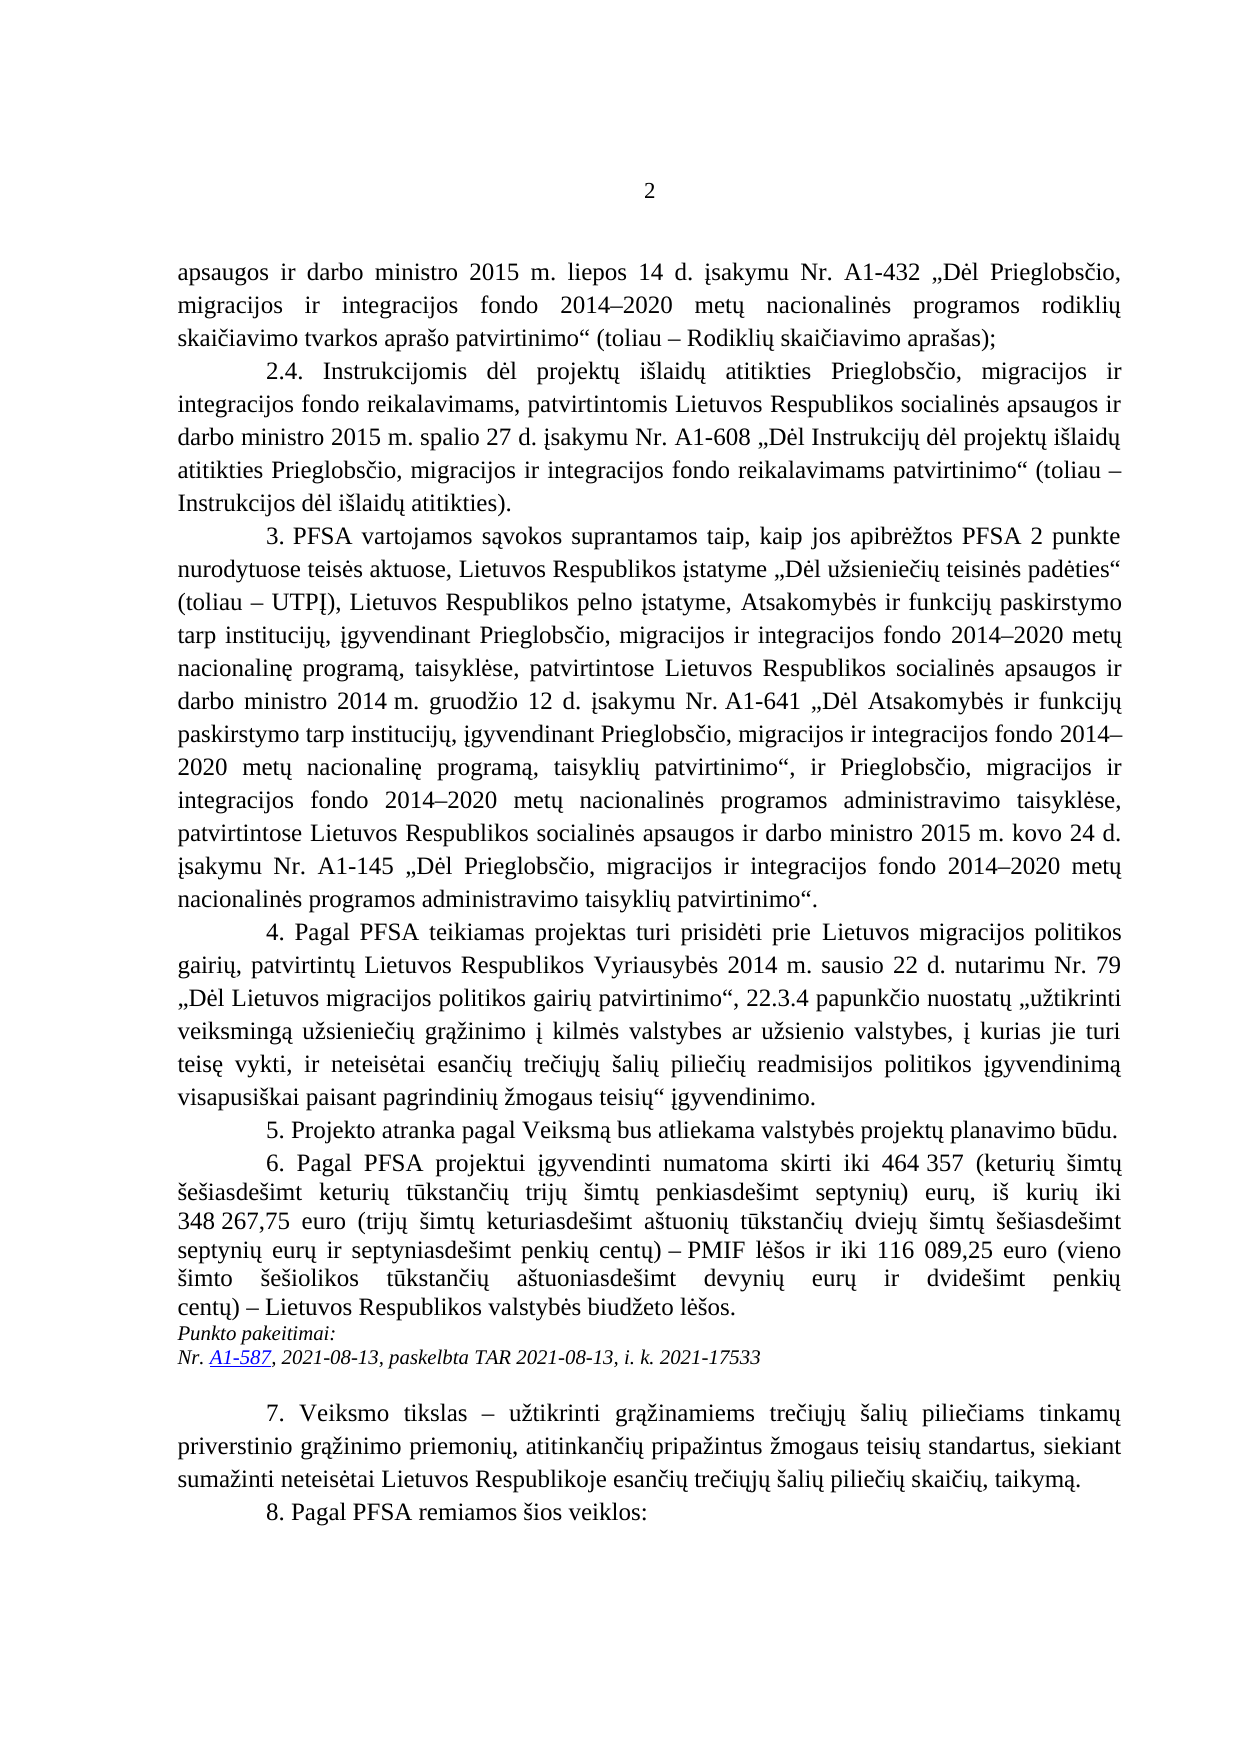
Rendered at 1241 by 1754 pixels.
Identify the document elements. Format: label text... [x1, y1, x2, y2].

text 3. PFSA vartojamos sąvokos suprantamos taip, kaip jos apibrėžtos PFSA 2 punkte nurodytuose teisės aktuose, Lietuvos Respublikos įstatyme „Dėl užsieniečių teisinės padėties“ (toliau – UTPĮ), Lietuvos Respublikos pelno įstatyme, Atsakomybės ir funkcijų paskirstymo tarp institucijų, įgyvendinant Prieglobsčio, migracijos ir integracijos fondo 2014–2020 metų nacionalinę programą, taisyklėse, patvirtintose Lietuvos Respublikos socialinės apsaugos ir darbo ministro 2014 m. gruodžio 12 d. įsakymu Nr. A1-641 „Dėl Atsakomybės ir funkcijų paskirstymo tarp institucijų, įgyvendinant Prieglobsčio, migracijos ir integracijos fondo 2014–2020 metų nacionalinę programą, taisyklių patvirtinimo“, ir Prieglobsčio, migracijos ir integracijos fondo 2014–2020 metų nacionalinės programos administravimo taisyklėse, patvirtintose Lietuvos Respublikos socialinės apsaugos ir darbo ministro 2015 m. kovo 24 d. įsakymu Nr. A1-145 „Dėl Prieglobsčio, migracijos ir integracijos fondo 2014–2020 metų nacionalinės programos administravimo taisyklių patvirtinimo“. [177, 521, 1122, 913]
text 2.4. Instrukcijomis dėl projektų išlaidų atitikties Prieglobsčio, migracijos ir integracijos fondo reikalavimams, patvirtintomis Lietuvos Respublikos socialinės apsaugos ir darbo ministro 2015 m. spalio 27 d. įsakymu Nr. A1-608 „Dėl Instrukcijų dėl projektų išlaidų atitikties Prieglobsčio, migracijos ir integracijos fondo reikalavimams patvirtinimo“ (toliau – Instrukcijos dėl išlaidų atitikties). [177, 356, 1122, 517]
text 5. Projekto atranka pagal Veiksmą bus atliekama valstybės projektų planavimo būdu. [177, 1116, 1122, 1144]
text Punkto pakeitimai: [177, 1321, 1122, 1345]
text Nr. A1-587, 2021-08-13, paskelbta TAR 2021-08-13, i. k. 2021-17533 [177, 1345, 1122, 1369]
text 7. Veiksmo tikslas – užtikrinti grąžinamiems trečiųjų šalių piliečiams tinkamų priverstinio grąžinimo priemonių, atitinkančių pripažintus žmogaus teisių standartus, siekiant sumažinti neteisėtai Lietuvos Respublikoje esančių trečiųjų šalių piliečių skaičių, taikymą. [177, 1398, 1122, 1493]
text 4. Pagal PFSA teikiamas projektas turi prisidėti prie Lietuvos migracijos politikos gairių, patvirtintų Lietuvos Respublikos Vyriausybės 2014 m. sausio 22 d. nutarimu Nr. 79 „Dėl Lietuvos migracijos politikos gairių patvirtinimo“, 22.3.4 papunkčio nuostatų „užtikrinti veiksmingą užsieniečių grąžinimo į kilmės valstybes ar užsienio valstybes, į kurias jie turi teisę vykti, ir neteisėtai esančių trečiųjų šalių piliečių readmisijos politikos įgyvendinimą visapusiškai paisant pagrindinių žmogaus teisių“ įgyvendinimo. [177, 917, 1122, 1111]
text 8. Pagal PFSA remiamos šios veiklos: [177, 1497, 1122, 1526]
text 6. Pagal PFSA projektui įgyvendinti numatoma skirti iki 464 357 (keturių šimtų šešiasdešimt keturių tūkstančių trijų šimtų penkiasdešimt septynių) eurų, iš kurių iki 348 267,75 euro (trijų šimtų keturiasdešimt aštuonių tūkstančių dviejų šimtų šešiasdešimt septynių eurų ir septyniasdešimt penkių centų) – PMIF lėšos ir iki 116 089,25 euro (vieno šimto šešiolikos tūkstančių aštuoniasdešimt devynių eurų ir dvidešimt penkių centų) – Lietuvos Respublikos valstybės biudžeto lėšos. [177, 1148, 1122, 1321]
text apsaugos ir darbo ministro 2015 m. liepos 14 d. įsakymu Nr. A1-432 „Dėl Prieglobsčio, migracijos ir integracijos fondo 2014–2020 metų nacionalinės programos rodiklių skaičiavimo tvarkos aprašo patvirtinimo“ (toliau – Rodiklių skaičiavimo aprašas); [177, 257, 1122, 351]
